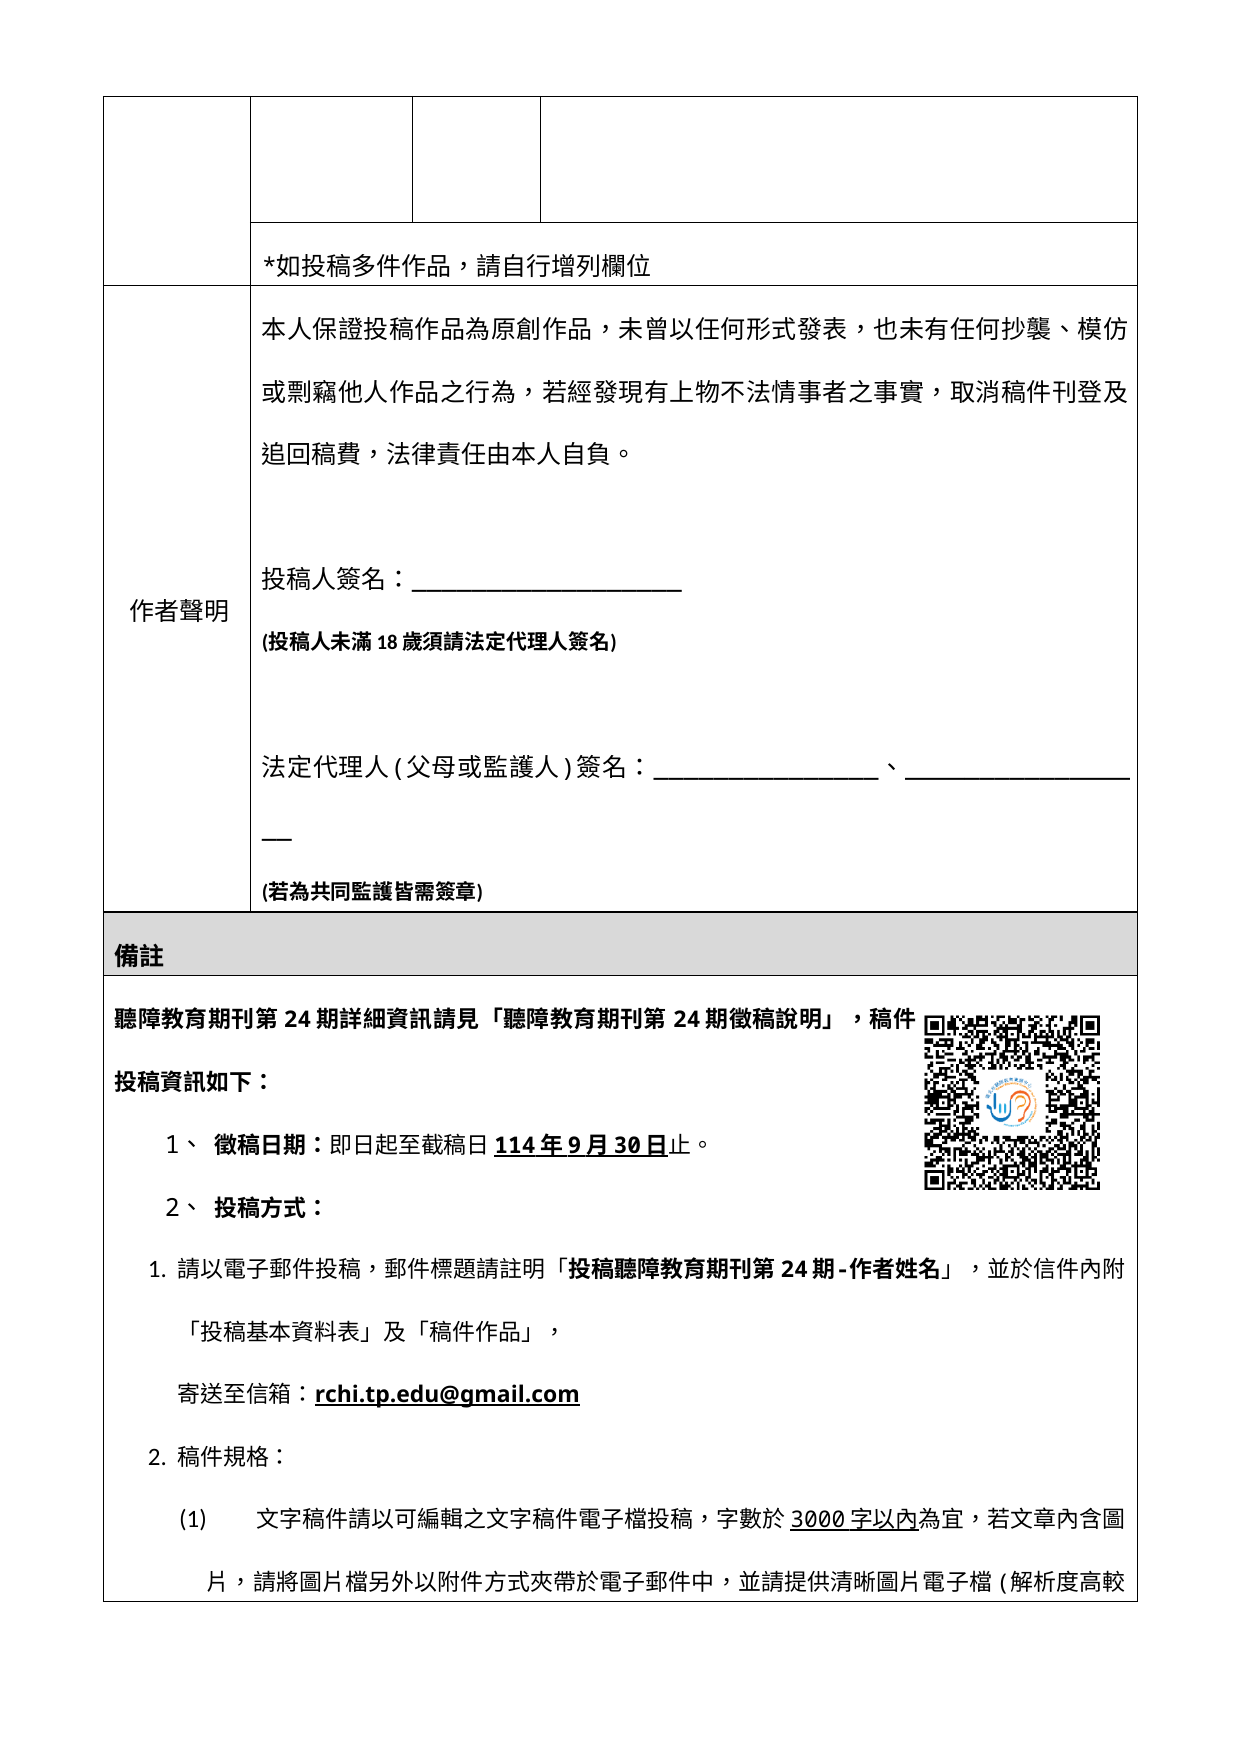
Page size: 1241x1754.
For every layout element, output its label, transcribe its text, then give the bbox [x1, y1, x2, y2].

table_cell *如投稿多件作品，請自行增列欄位 [251, 223, 1137, 285]
table_cell 作者聲明 [104, 286, 250, 911]
table_cell 備註 [104, 913, 1137, 975]
table_cell [413, 97, 540, 222]
table_cell 聽障教育期刊第24期詳細資訊請見「聽障教育期刊第24期徵稿說明」，稿件投稿資訊如下： 徵稿日期：即日起至截稿日114年9月30日止。 投稿方式： 請以電子郵件投稿，郵件標題請註明「投稿聽障教育期刊第24期-作者姓名」，並於信件內附「投稿基本資料表」及「稿件作品」， 寄送至信箱：rchi.tp.edu@gmail.com 稿件規格： 文字稿件請以可編輯之文字稿件電子檔投稿，字數於3000字以內為宜，若文章內含圖片，請將圖片檔另外以附件方式夾帶於電子郵件中，並請提供清晰圖片電子檔(解析度高較佳) 美術作品，請提供作品之圖片檔案電子檔(解析度高較佳)，並於投稿基本資料撰寫作品說明。 本案聯絡人：電話：（02）2592-4446 分機602 力靜搖教師 [104, 976, 1137, 1601]
picture [916, 1007, 1108, 1198]
table_cell 本人保證投稿作品為原創作品，未曾以任何形式發表，也未有任何抄襲、模仿或剽竊他人作品之行為，若經發現有上物不法情事者之事實，取消稿件刊登及追回稿費，法律責任由本人自負。 投稿人簽名：__________________ (投稿人未滿18歲須請法定代理人簽名) 法定代理人(父母或監護人)簽名：_______________、_________________ (若為共同監護皆需簽章) [251, 286, 1137, 911]
table_cell [541, 97, 1137, 222]
